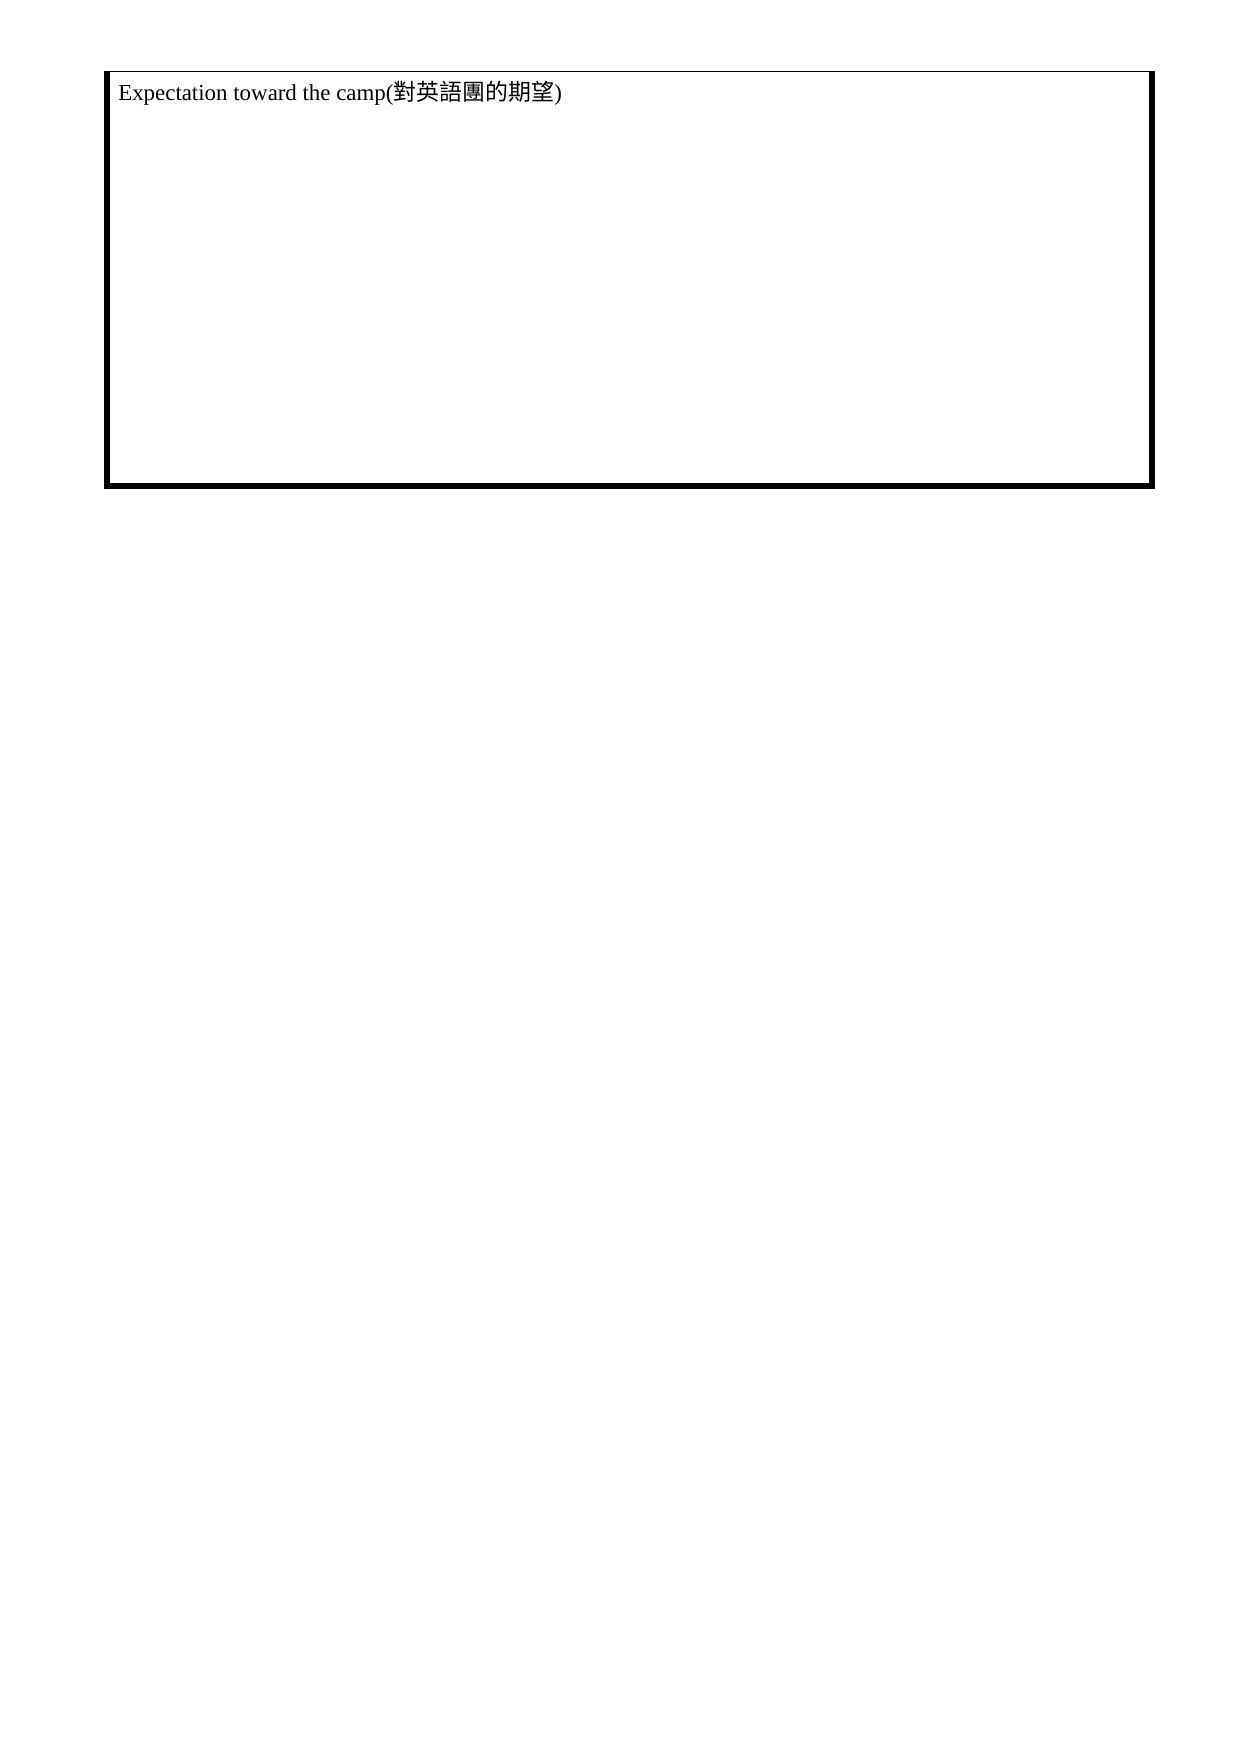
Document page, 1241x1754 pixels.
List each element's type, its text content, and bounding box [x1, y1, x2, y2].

table_cell Expectation toward the camp(對英語團的期望) [110, 72, 1149, 482]
